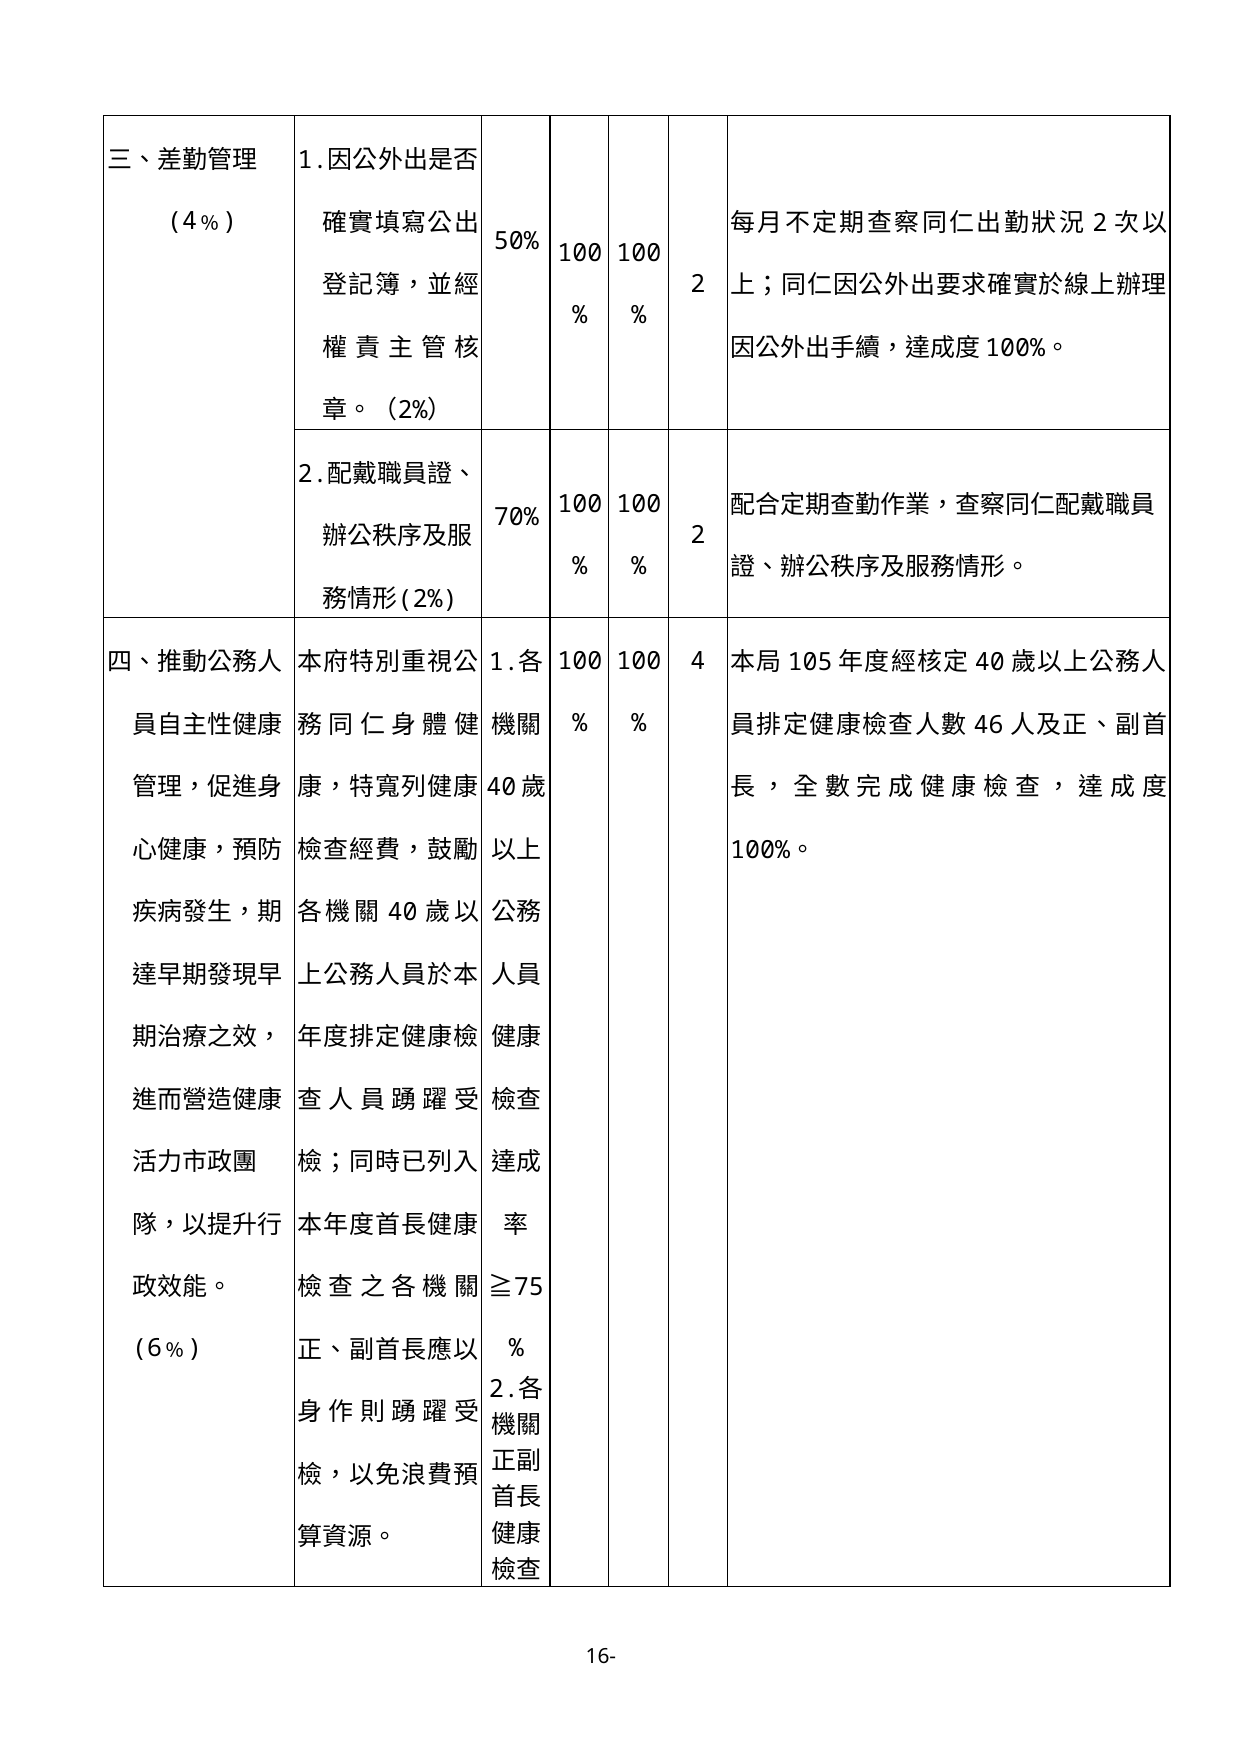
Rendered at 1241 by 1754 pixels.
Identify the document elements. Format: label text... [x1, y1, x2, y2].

table_cell 100% [551, 618, 608, 1586]
table_cell 本府特別重視公務同仁身體健康，特寬列健康檢查經費，鼓勵各機關40歲以上公務人員於本年度排定健康檢查人員踴躍受檢；同時已列入本年度首長健康檢查之各機關正、副首長應以身作則踴躍受檢，以免浪費預算資源。 [295, 618, 481, 1586]
table_cell 1.各機關40歲以上 公務人員健康檢查達成率≧75% 2.各機關正副首長健康檢查 [482, 618, 549, 1586]
table_cell 100% [551, 116, 608, 428]
table_cell 100% [551, 430, 608, 617]
table_cell 本局105年度經核定40歲以上公務人員排定健康檢查人數46人及正、副首長，全數完成健康檢查，達成度100%。 [728, 618, 1169, 1586]
table_cell 1.因公外出是否確實填寫公出登記簿，並經權責主管核章。（2%） [295, 116, 481, 428]
table_cell 每月不定期查察同仁出勤狀況2次以上；同仁因公外出要求確實於線上辦理因公外出手續，達成度100%。 [728, 116, 1169, 428]
table_cell 三、差勤管理 (4﹪) [104, 116, 294, 617]
table_cell 100% [609, 430, 668, 617]
table_cell 4 [669, 618, 727, 1586]
table_cell 2 [669, 430, 727, 617]
table_cell 四、推動公務人員自主性健康管理，促進身心健康，預防疾病發生，期達早期發現早期治療之效，進而營造健康活力市政團隊，以提升行政效能。 (6﹪) [104, 618, 294, 1586]
table_cell 2.配戴職員證、辦公秩序及服務情形(2%) [295, 430, 481, 617]
table_cell 100% [609, 618, 668, 1586]
table_cell 配合定期查勤作業，查察同仁配戴職員證、辦公秩序及服務情形。 [728, 430, 1169, 617]
table_cell 70% [482, 430, 549, 617]
table_cell 100% [609, 116, 668, 428]
table_cell 50% [482, 116, 549, 428]
table_cell 2 [669, 116, 727, 428]
